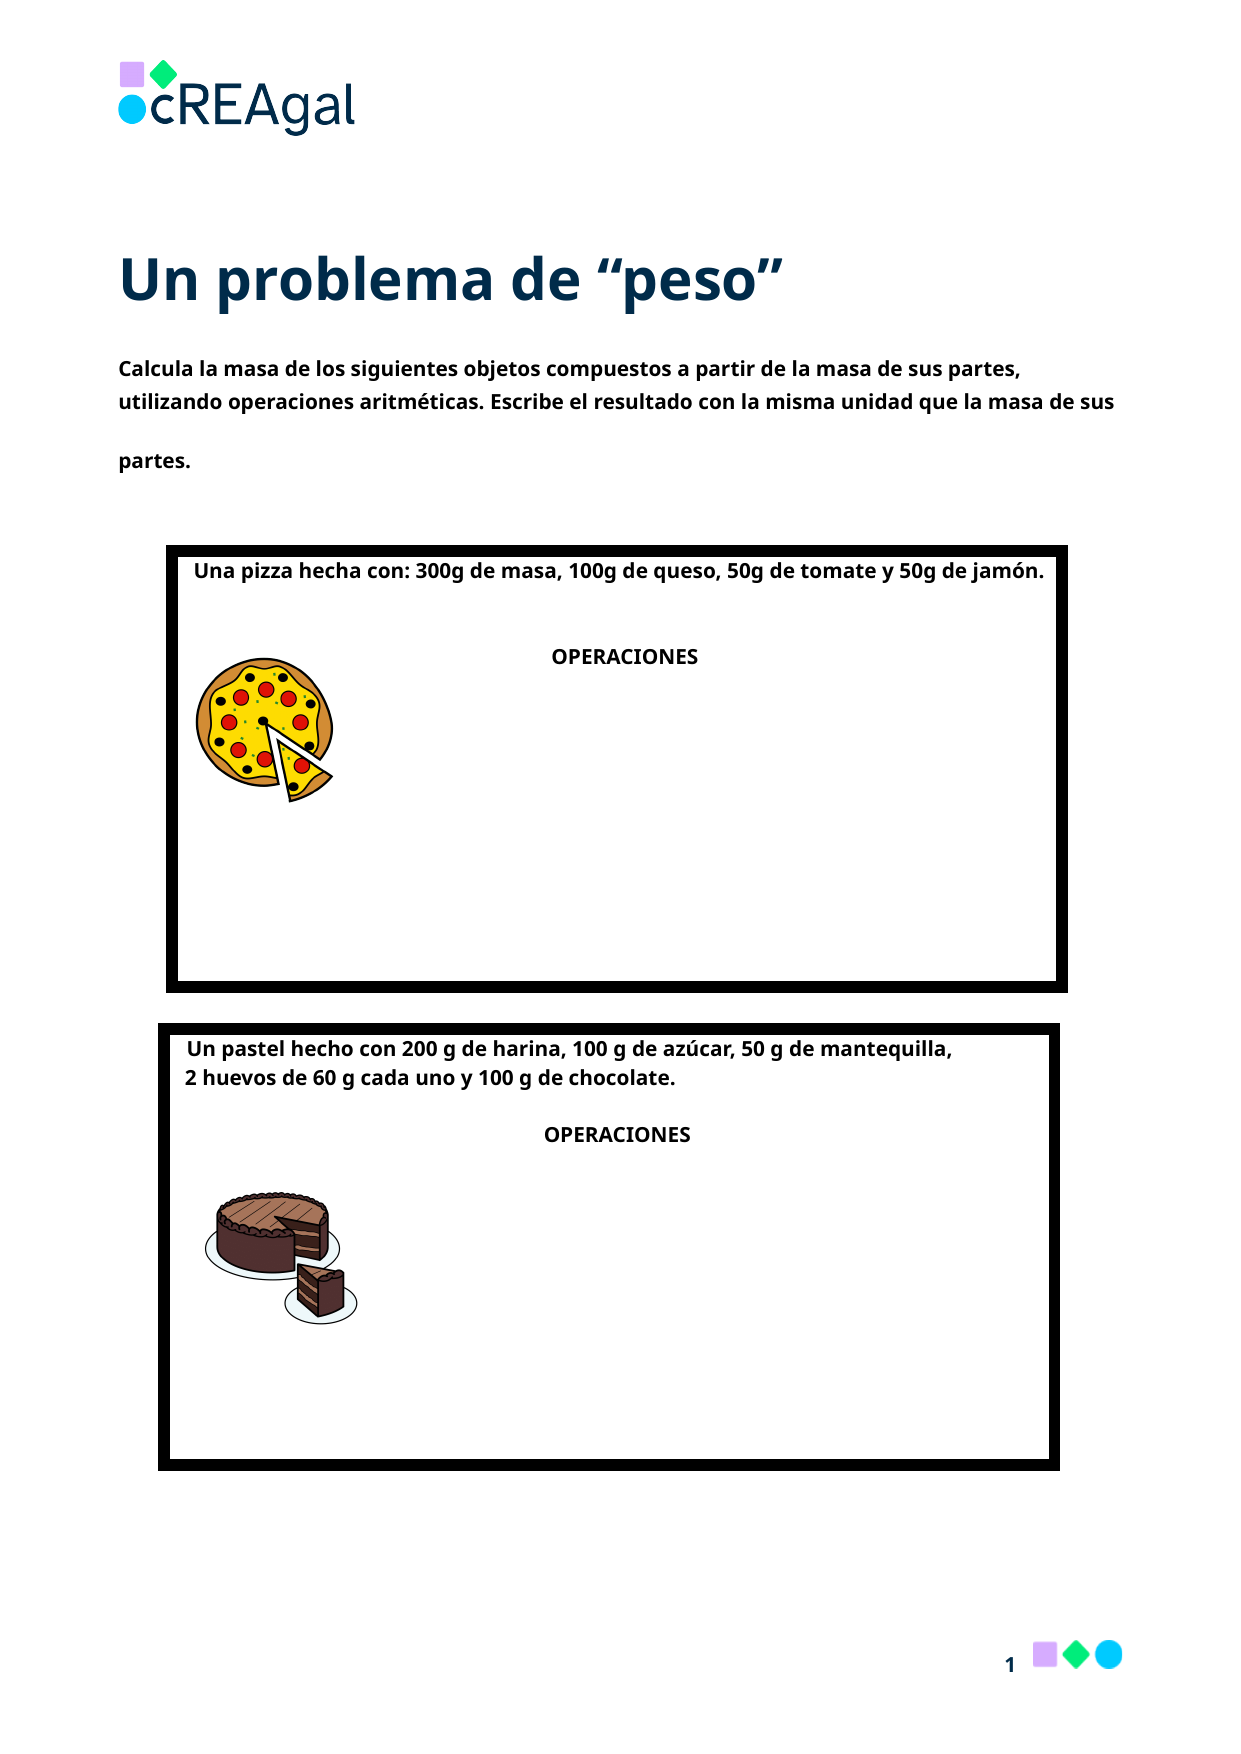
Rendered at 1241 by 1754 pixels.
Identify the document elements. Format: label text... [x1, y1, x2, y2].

subtitle Calcula la masa de los siguientes objetos compuestos a partir de la masa de sus partes, utilizando operaciones aritméticas. Escribe el resultado con la misma unidad que la masa de sus partes. [118, 354, 1122, 546]
picture [1113, 1640, 1123, 1651]
picture [198, 1175, 364, 1341]
picture [1033, 1640, 1106, 1669]
picture [1112, 1657, 1123, 1669]
picture [182, 648, 347, 812]
subtitle Un problema de “peso” [118, 238, 1122, 318]
picture [118, 60, 355, 136]
